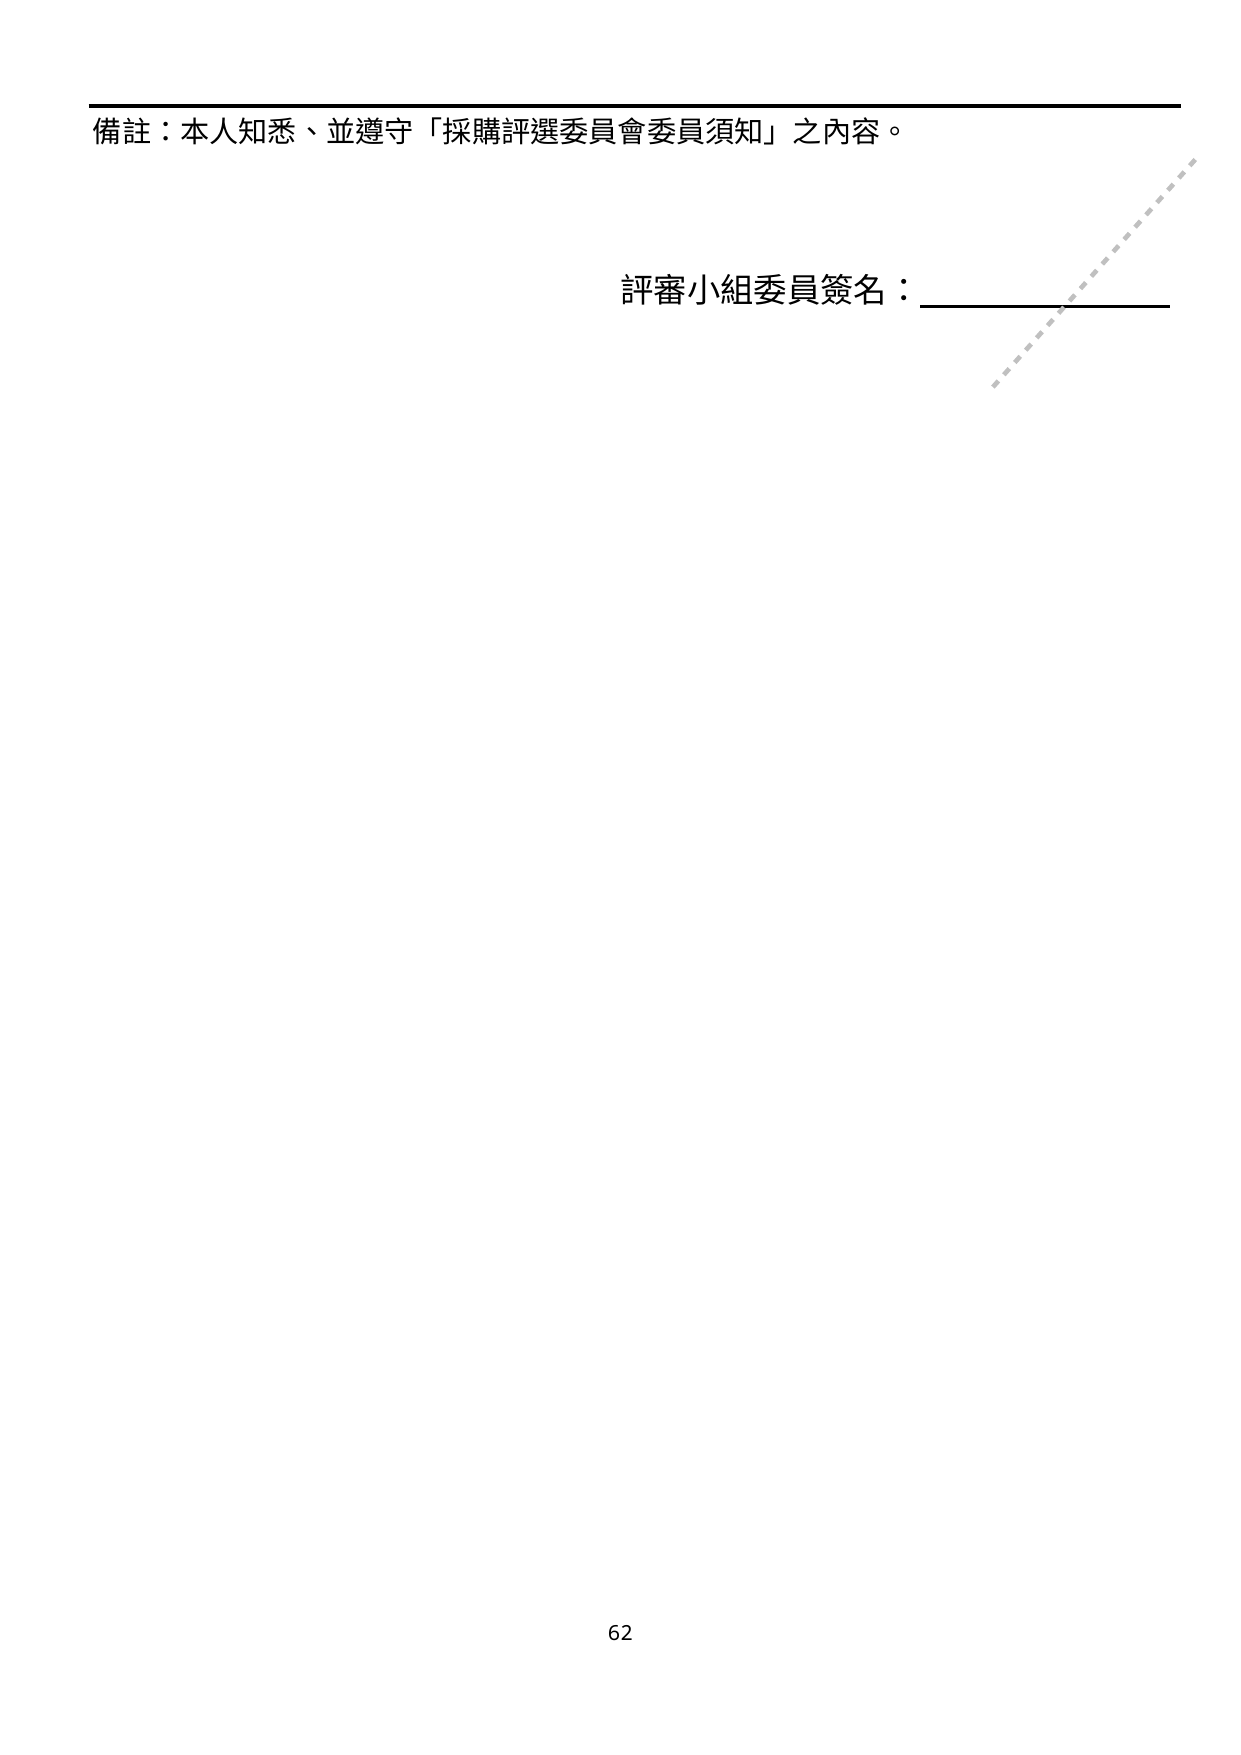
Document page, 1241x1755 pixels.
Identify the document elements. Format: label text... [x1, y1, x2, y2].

table_cell 備註：本人知悉、並遵守「採購評選委員會委員須知」之內容。 評審小組委員簽名： [89, 108, 1181, 312]
